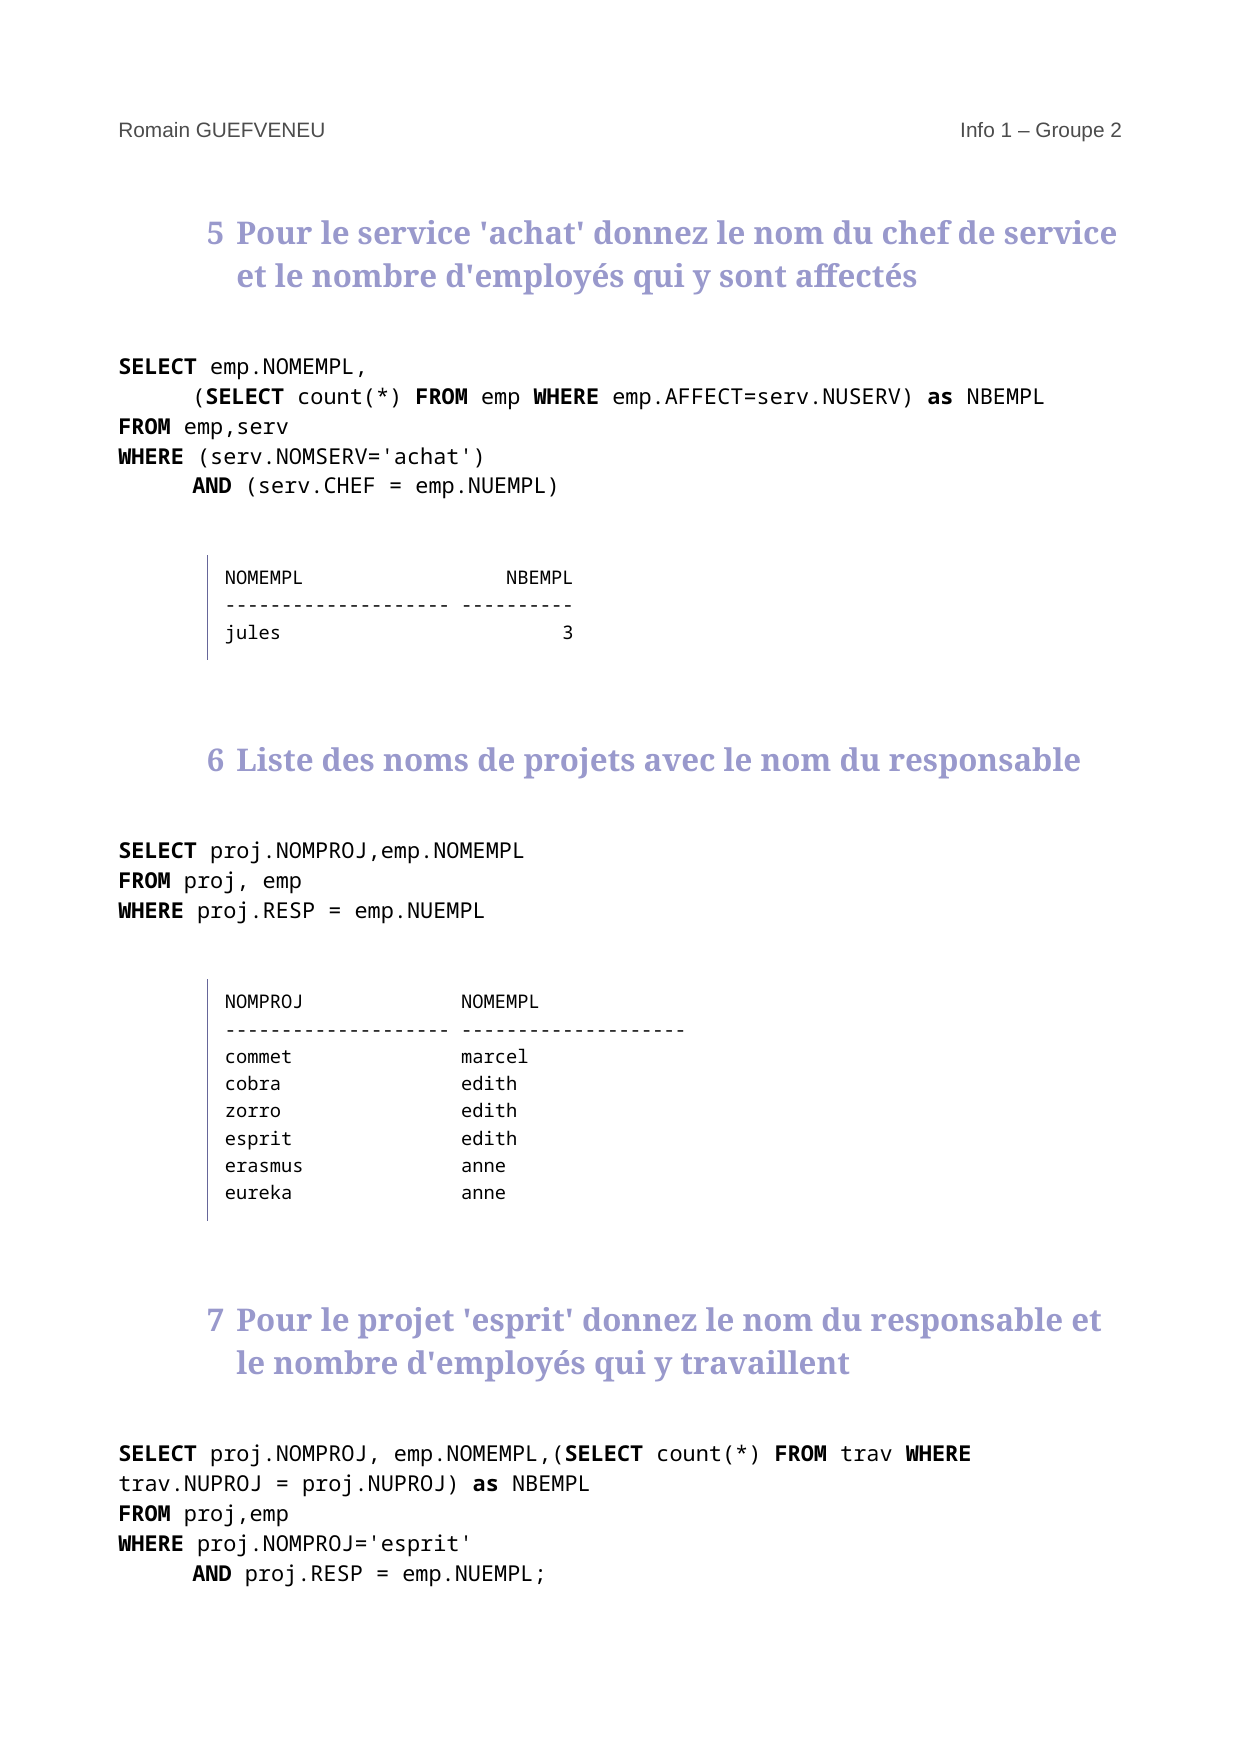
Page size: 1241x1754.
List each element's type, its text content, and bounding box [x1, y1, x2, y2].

text -------------------- ---------- [208, 582, 1122, 609]
text jules 3 [208, 609, 1122, 660]
text SELECT proj.NOMPROJ,emp.NOMEMPL FROM proj, emp WHERE proj.RESP = emp.NUEMPL [118, 835, 1122, 924]
text SELECT proj.NOMPROJ, emp.NOMEMPL,(SELECT count(*) FROM trav WHERE trav.NUPROJ = proj.NUPROJ) as NBEMPL FROM proj,emp WHERE proj.NOMPROJ='esprit' AND proj.RESP = emp.NUEMPL; [118, 1438, 1122, 1587]
text -------------------- -------------------- [208, 1007, 1122, 1034]
text commet marcel [208, 1034, 1122, 1061]
subtitle Pour le projet 'esprit' donnez le nom du responsable et le nombre d'employés qui y travaillent [207, 1298, 1122, 1384]
text zorro edith [208, 1088, 1122, 1116]
subtitle Liste des noms de projets avec le nom du responsable [207, 738, 1122, 780]
text SELECT emp.NOMEMPL, (SELECT count(*) FROM emp WHERE emp.AFFECT=serv.NUSERV) as NBEMPL FROM emp,serv WHERE (serv.NOMSERV='achat') AND (serv.CHEF = emp.NUEMPL) [118, 351, 1122, 500]
text eureka anne [208, 1170, 1122, 1221]
subtitle Pour le service 'achat' donnez le nom du chef de service et le nombre d'employés qui y sont affectés [207, 211, 1122, 296]
text cobra edith [208, 1061, 1122, 1088]
text erasmus anne [208, 1143, 1122, 1170]
text NOMPROJ NOMEMPL [208, 979, 1122, 1007]
text esprit edith [208, 1116, 1122, 1143]
text NOMEMPL NBEMPL [208, 555, 1122, 582]
